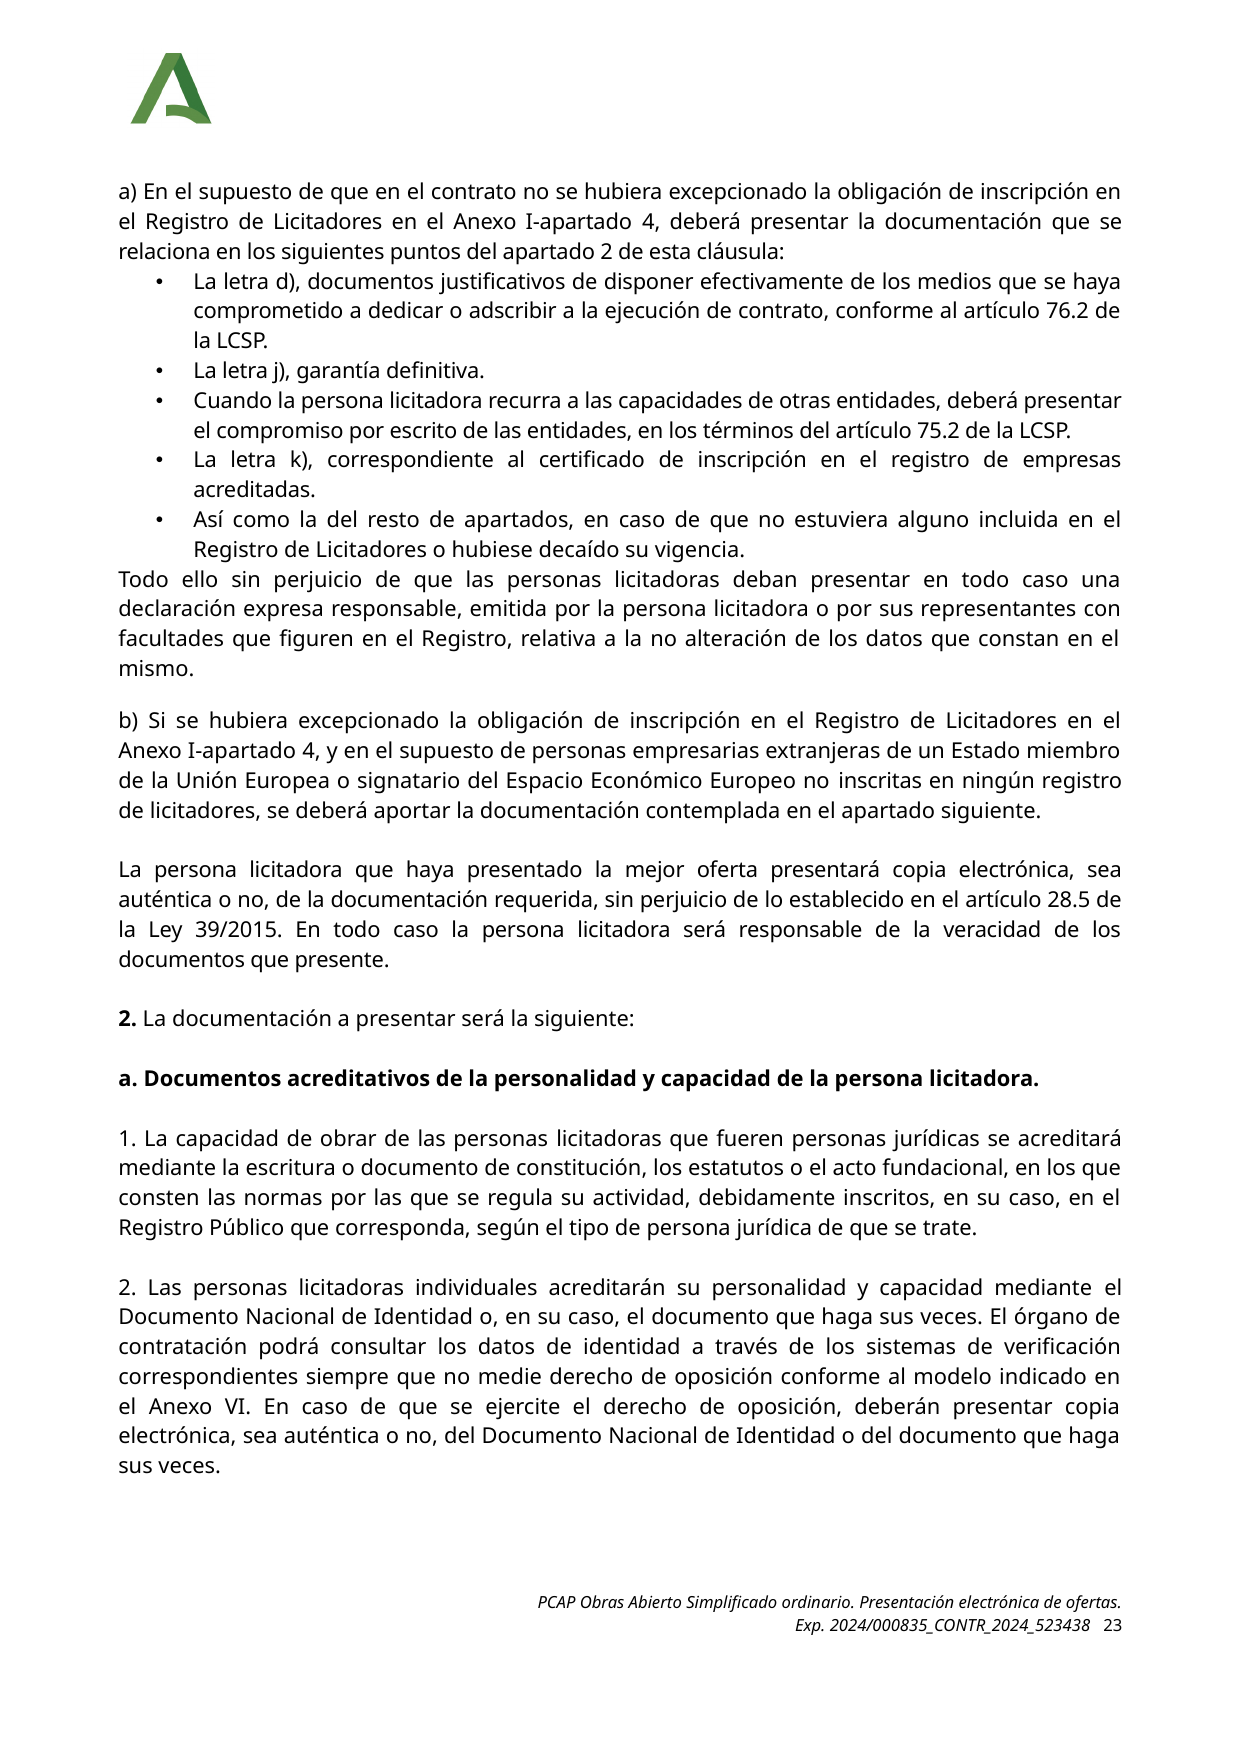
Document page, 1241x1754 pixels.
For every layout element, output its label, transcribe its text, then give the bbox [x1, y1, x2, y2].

text 1. La capacidad de obrar de las personas licitadoras que fueren personas jurídicas se acreditará mediante la escritura o documento de constitución, los estatutos o el acto fundacional, en los que consten las normas por las que se regula su actividad, debidamente inscritos, en su caso, en el Registro Público que corresponda, según el tipo de persona jurídica de que se trate. [118, 1123, 1122, 1242]
list Todo ello sin perjuicio de que las personas licitadoras deban presentar en todo caso una declaración expresa responsable, emitida por la persona licitadora o por sus representantes con facultades que figuren en el Registro, relativa a la no alteración de los datos que constan en el mismo. [83, 564, 1122, 683]
list La letra d), documentos justificativos de disponer efectivamente de los medios que se haya comprometido a dedicar o adscribir a la ejecución de contrato, conforme al artículo 76.2 de la LCSP. [156, 266, 1122, 355]
list Cuando la persona licitadora recurra a las capacidades de otras entidades, deberá presentar el compromiso por escrito de las entidades, en los términos del artículo 75.2 de la LCSP. [156, 385, 1122, 444]
list La letra j), garantía definitiva. [156, 355, 1122, 385]
list Así como la del resto de apartados, en caso de que no estuviera alguno incluida en el Registro de Licitadores o hubiese decaído su vigencia. [156, 504, 1122, 564]
list b) Si se hubiera excepcionado la obligación de inscripción en el Registro de Licitadores en el Anexo I-apartado 4, y en el supuesto de personas empresarias extranjeras de un Estado miembro de la Unión Europea o signatario del Espacio Económico Europeo no inscritas en ningún registro de licitadores, se deberá aportar la documentación contemplada en el apartado siguiente. [83, 706, 1122, 825]
list La persona licitadora que haya presentado la mejor oferta presentará copia electrónica, sea auténtica o no, de la documentación requerida, sin perjuicio de lo establecido en el artículo 28.5 de la Ley 39/2015. En todo caso la persona licitadora será responsable de la veracidad de los documentos que presente. [83, 854, 1122, 974]
text 2. Las personas licitadoras individuales acreditarán su personalidad y capacidad mediante el Documento Nacional de Identidad o, en su caso, el documento que haga sus veces. El órgano de contratación podrá consultar los datos de identidad a través de los sistemas de verificación correspondientes siempre que no medie derecho de oposición conforme al modelo indicado en el Anexo VI. En caso de que se ejercite el derecho de oposición, deberán presentar copia electrónica, sea auténtica o no, del Documento Nacional de Identidad o del documento que haga sus veces. [118, 1272, 1122, 1480]
list La letra k), correspondiente al certificado de inscripción en el registro de empresas acreditadas. [156, 444, 1122, 504]
picture [127, 48, 216, 128]
text a. Documentos acreditativos de la personalidad y capacidad de la persona licitadora. [118, 1063, 1122, 1093]
text 2. La documentación a presentar será la siguiente: [118, 1003, 1122, 1033]
text a) En el supuesto de que en el contrato no se hubiera excepcionado la obligación de inscripción en el Registro de Licitadores en el Anexo I-apartado 4, deberá presentar la documentación que se relaciona en los siguientes puntos del apartado 2 de esta cláusula: [118, 176, 1122, 266]
